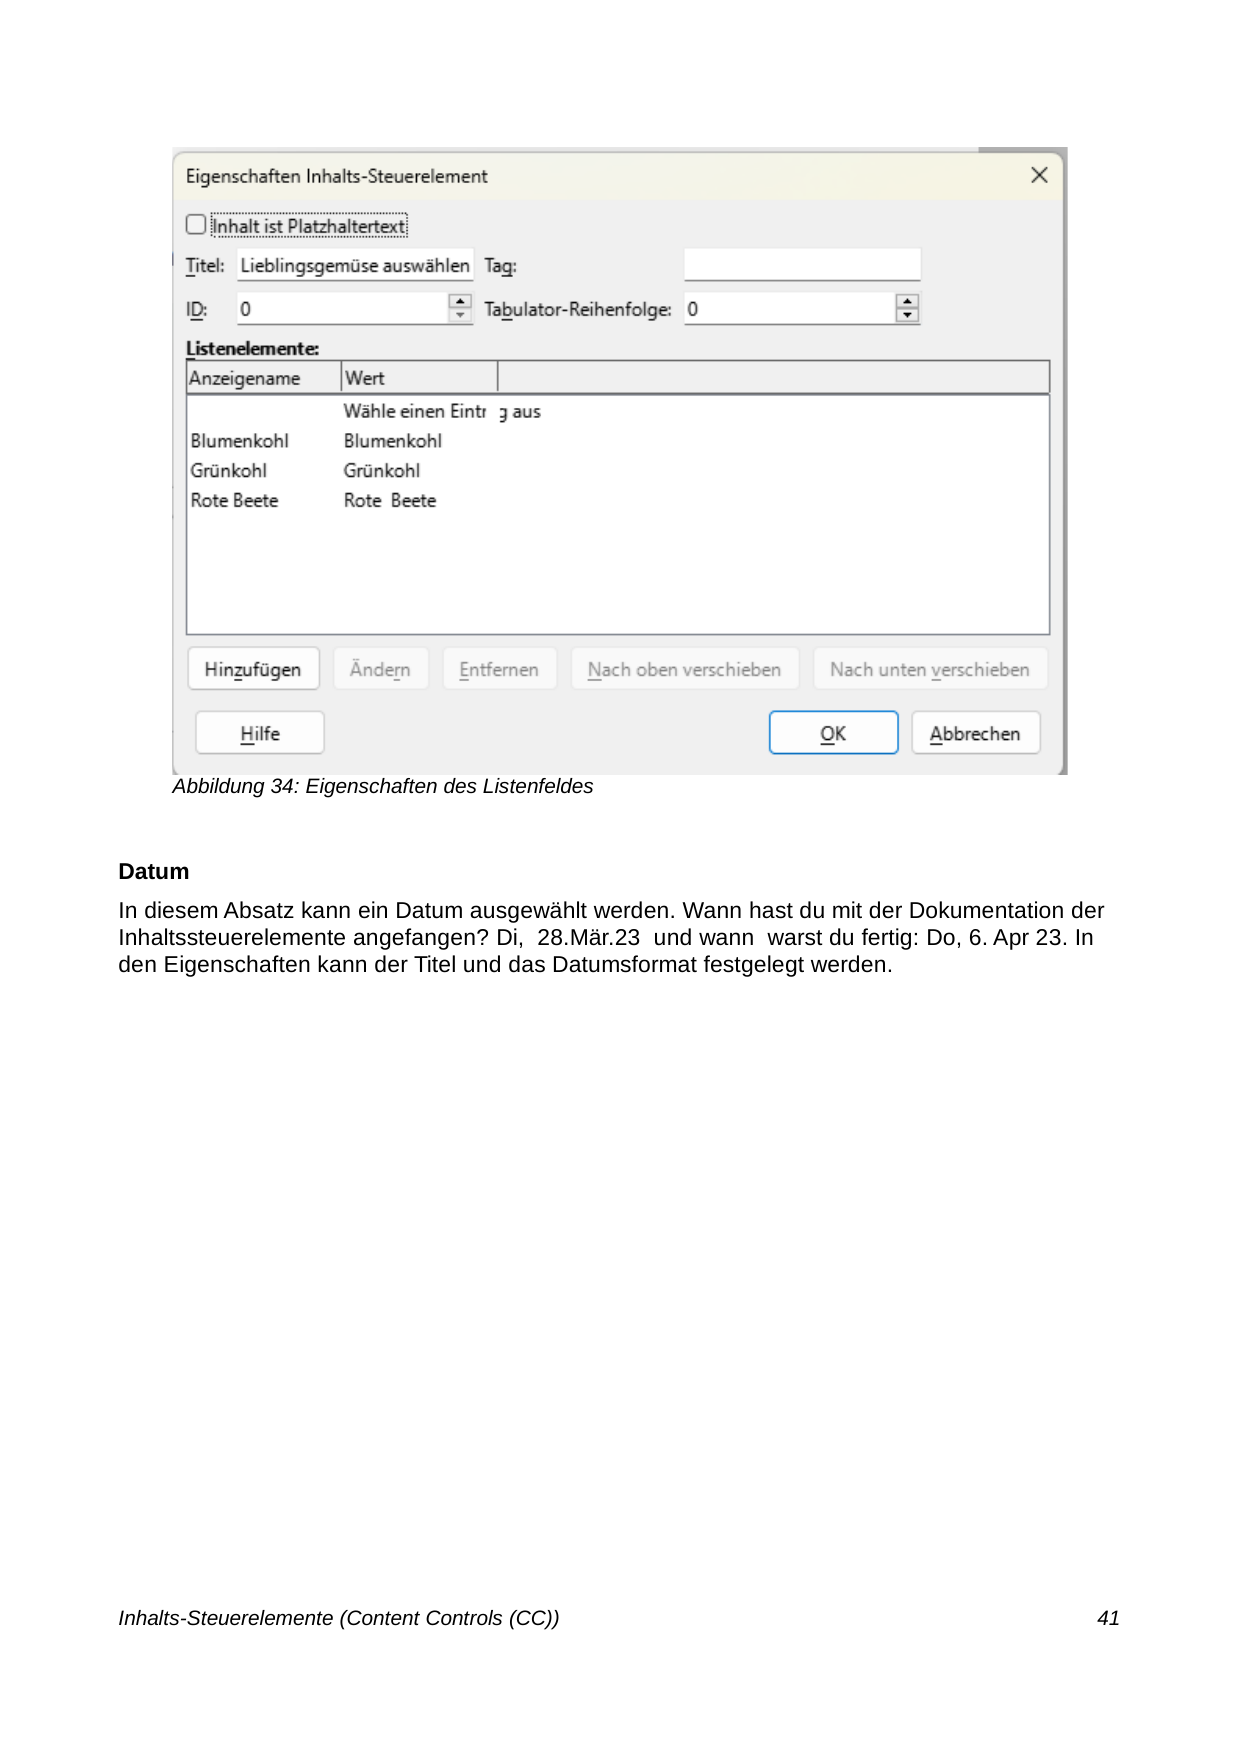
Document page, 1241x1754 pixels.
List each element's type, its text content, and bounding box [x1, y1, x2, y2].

picture [172, 147, 1068, 775]
text In diesem Absatz kann ein Datum ausgewählt werden. Wann hast du mit der Dokumentation der Inhaltssteuerelemente angefangen? Di, 28.Mär.23 und wann warst du fertig: Do, 6. Apr 23. In den Eigenschaften kann der Titel und das Datumsformat festgelegt werden. [118, 896, 1122, 977]
list Datum [118, 857, 1122, 884]
text Abbildung 34: Eigenschaften des Listenfeldes [172, 775, 1068, 798]
